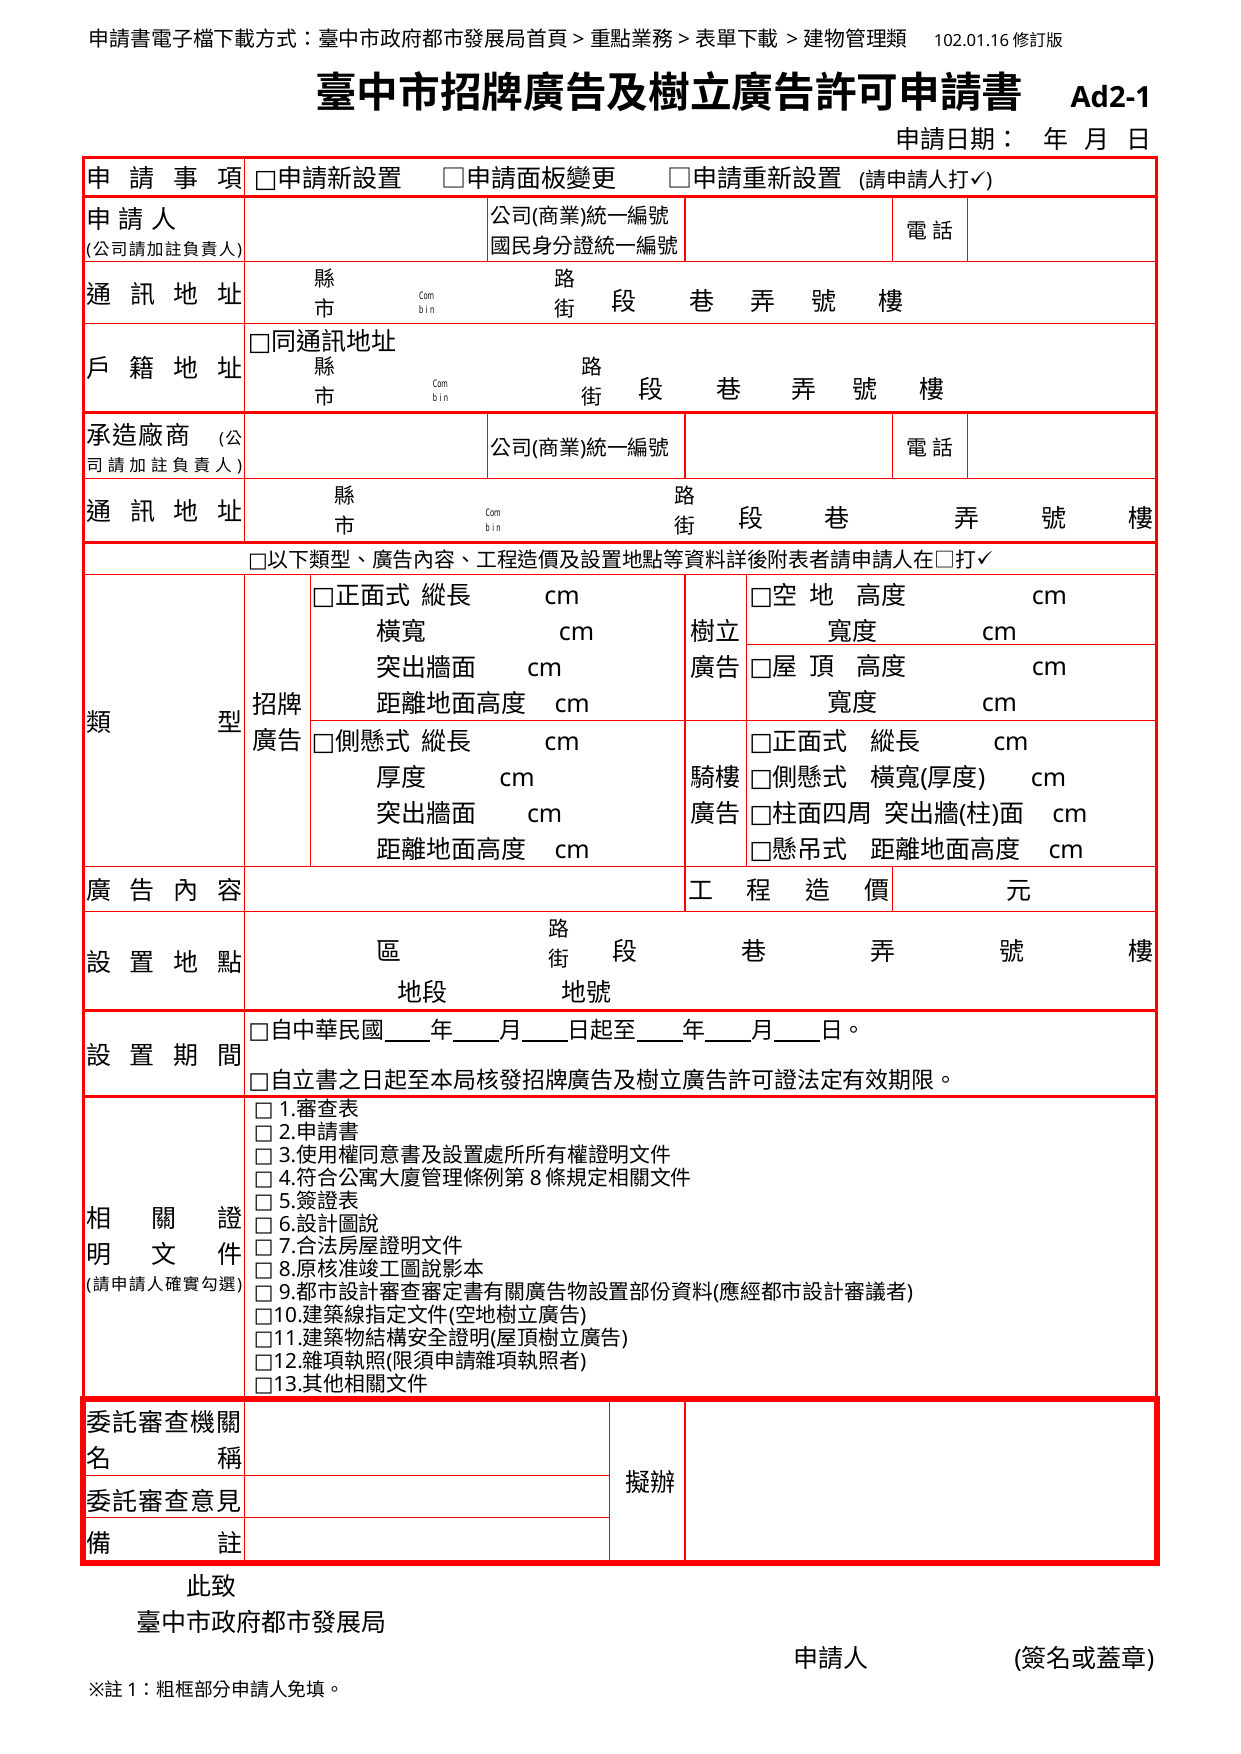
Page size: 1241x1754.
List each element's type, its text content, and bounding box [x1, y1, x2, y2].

table_cell 電 話 [893, 414, 967, 478]
table_cell [245, 414, 487, 478]
table_cell 相關證 明文件 (請申請人確實勾選) [85, 1098, 244, 1396]
text 申請日期： 年 月 日 [89, 119, 1152, 156]
table_cell 戶籍地址 [85, 324, 244, 411]
table_cell □同通訊地址 縣市 Combin 路街 段 巷 弄 號 樓 [245, 324, 1155, 411]
table_cell □側懸式 縱長 cm 厚度 cm 突出牆面 cm 距離地面高度 cm [311, 721, 684, 866]
table_cell 設置期間 [85, 1012, 244, 1095]
table_cell 類型 [85, 575, 244, 866]
table_cell □ 1.審查表 □ 2.申請書 □ 3.使用權同意書及設置處所所有權證明文件 □ 4.符合公寓大廈管理條例第8條規定相關文件 □ 5.簽證表 □ 6.設計圖說 □ 7.合法房屋證明文件 □ 8.原核准竣工圖說影本 □ 9.都市設計審查審定書有關廣告物設置部份資料(應經都市設計審議者) □10.建築線指定文件(空地樹立廣告) □11.建築物結構安全證明(屋頂樹立廣告) □12.雜項執照(限須申請雜項執照者) □13.其他相關文件 [245, 1098, 1155, 1396]
table_cell 此致 臺中市政府都市發展局 申請人 (簽名或蓋章) [83, 1566, 1157, 1675]
table_cell 備註 [86, 1518, 244, 1560]
table_cell [245, 867, 684, 911]
table_cell 設置地點 [85, 912, 244, 1008]
table_cell 公司(商業)統一編號 國民身分證統一編號 [488, 198, 684, 261]
table_cell [686, 1402, 1154, 1560]
table_cell 工程造價 [686, 867, 892, 911]
table_cell 承造廠商 (公司請加註負責人) [85, 414, 244, 478]
table_cell 公司(商業)統一編號 [488, 414, 684, 478]
table_cell 樹立廣告 [686, 575, 746, 720]
table_cell 申請人 (公司請加註負責人) [85, 198, 244, 261]
table_cell 元 [893, 867, 1155, 911]
table_cell [245, 198, 487, 261]
table_cell [686, 414, 892, 478]
table_cell □以下類型、廣告內容、工程造價及設置地點等資料詳後附表者請申請人在□打 [85, 544, 1155, 574]
table_cell [968, 414, 1155, 478]
table_cell 縣市 Combin 路街 段 巷 弄 號 樓 [245, 479, 1155, 541]
table_cell 招牌 廣告 [245, 575, 310, 866]
table_cell [686, 198, 892, 261]
table_cell □屋 頂 高度 cm 寬度 cm [747, 645, 1155, 720]
table_cell 擬辦 [610, 1402, 684, 1560]
table_cell [245, 1402, 609, 1475]
table_cell 通訊地址 [85, 479, 244, 541]
table_cell □空 地 高度 cm 寬度 cm [747, 575, 1155, 643]
text ※註1：粗框部分申請人免填。 [89, 1675, 1130, 1702]
table_cell 委託審查機關名稱 [86, 1402, 244, 1475]
table_cell 電 話 [893, 198, 967, 261]
table_header □申請新設置 □申請面板變更 □申請重新設置 (請申請人打) [245, 159, 1155, 195]
text 臺中市招牌廣告及樹立廣告許可申請書 Ad2-1 [89, 59, 1152, 119]
table_cell [245, 1518, 609, 1560]
table_cell 通訊地址 [85, 262, 244, 322]
table_cell 委託審查意見 [86, 1476, 244, 1517]
table_cell □正面式 縱長 cm □側懸式 橫寬(厚度) cm □柱面四周 突出牆(柱)面 cm □懸吊式 距離地面高度 cm [747, 721, 1155, 866]
table_cell □正面式 縱長 cm 橫寬 cm 突出牆面 cm 距離地面高度 cm [311, 575, 684, 720]
table_cell 區 路街 段 巷 弄 號 樓 地段 地號 [245, 912, 1155, 1008]
table_cell 縣市 Combin 路街 段 巷 弄 號 樓 [245, 262, 1155, 322]
table_cell [245, 1476, 609, 1517]
table_cell □自中華民國 年 月 日起至 年 月 日。 □自立書之日起至本局核發招牌廣告及樹立廣告許可證法定有效期限。 [245, 1012, 1155, 1095]
table_cell [968, 198, 1155, 261]
table_cell 騎樓廣告 [686, 721, 746, 866]
table_header 申請事項 [85, 159, 244, 195]
table_cell 廣告內容 [85, 867, 244, 911]
